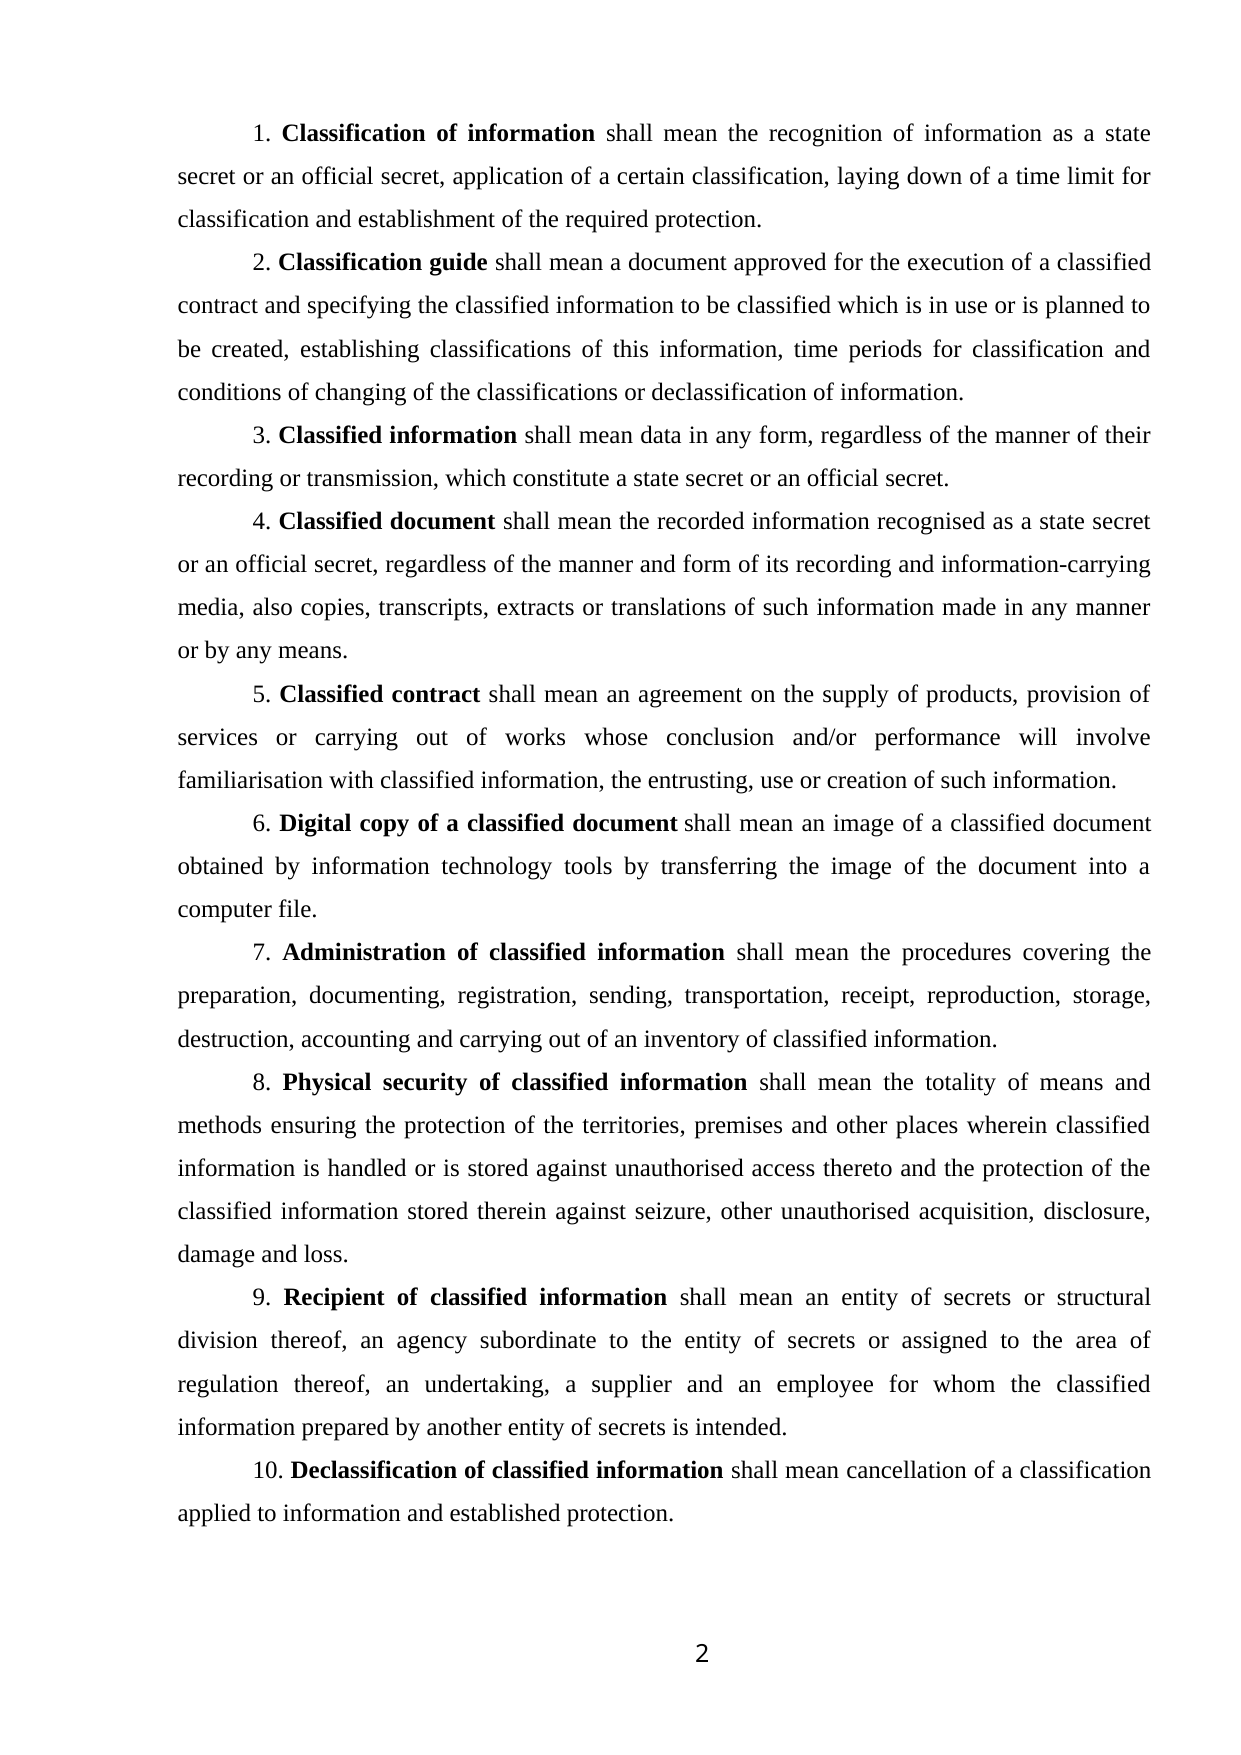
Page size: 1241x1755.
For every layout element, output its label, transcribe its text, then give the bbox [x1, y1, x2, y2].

text 7. Administration of classified information shall mean the procedures covering the preparation, documenting, registration, sending, transportation, receipt, reproduction, storage, destruction, accounting and carrying out of an inventory of classified information. [177, 937, 1152, 1052]
text 6. Digital copy of a classified document shall mean an image of a classified document obtained by information technology tools by transferring the image of the document into a computer file. [177, 808, 1152, 923]
text 2. Classification guide shall mean a document approved for the execution of a classified contract and specifying the classified information to be classified which is in use or is planned to be created, establishing classifications of this information, time periods for classification and conditions of changing of the classifications or declassification of information. [177, 247, 1152, 406]
text 8. Physical security of classified information shall mean the totality of means and methods ensuring the protection of the territories, premises and other places wherein classified information is handled or is stored against unauthorised access thereto and the protection of the classified information stored therein against seizure, other unauthorised acquisition, disclosure, damage and loss. [177, 1067, 1152, 1268]
text 3. Classified information shall mean data in any form, regardless of the manner of their recording or transmission, which constitute a state secret or an official secret. [177, 420, 1152, 492]
text 5. Classified contract shall mean an agreement on the supply of products, provision of services or carrying out of works whose conclusion and/or performance will involve familiarisation with classified information, the entrusting, use or creation of such information. [177, 679, 1152, 794]
text 1. Classification of information shall mean the recognition of information as a state secret or an official secret, application of a certain classification, laying down of a time limit for classification and establishment of the required protection. [177, 118, 1152, 233]
text 9. Recipient of classified information shall mean an entity of secrets or structural division thereof, an agency subordinate to the entity of secrets or assigned to the area of regulation thereof, an undertaking, a supplier and an employee for whom the classified information prepared by another entity of secrets is intended. [177, 1282, 1152, 1441]
text 10. Declassification of classified information shall mean cancellation of a classification applied to information and established protection. [177, 1455, 1152, 1527]
text 4. Classified document shall mean the recorded information recognised as a state secret or an official secret, regardless of the manner and form of its recording and information-carrying media, also copies, transcripts, extracts or translations of such information made in any manner or by any means. [177, 506, 1152, 664]
